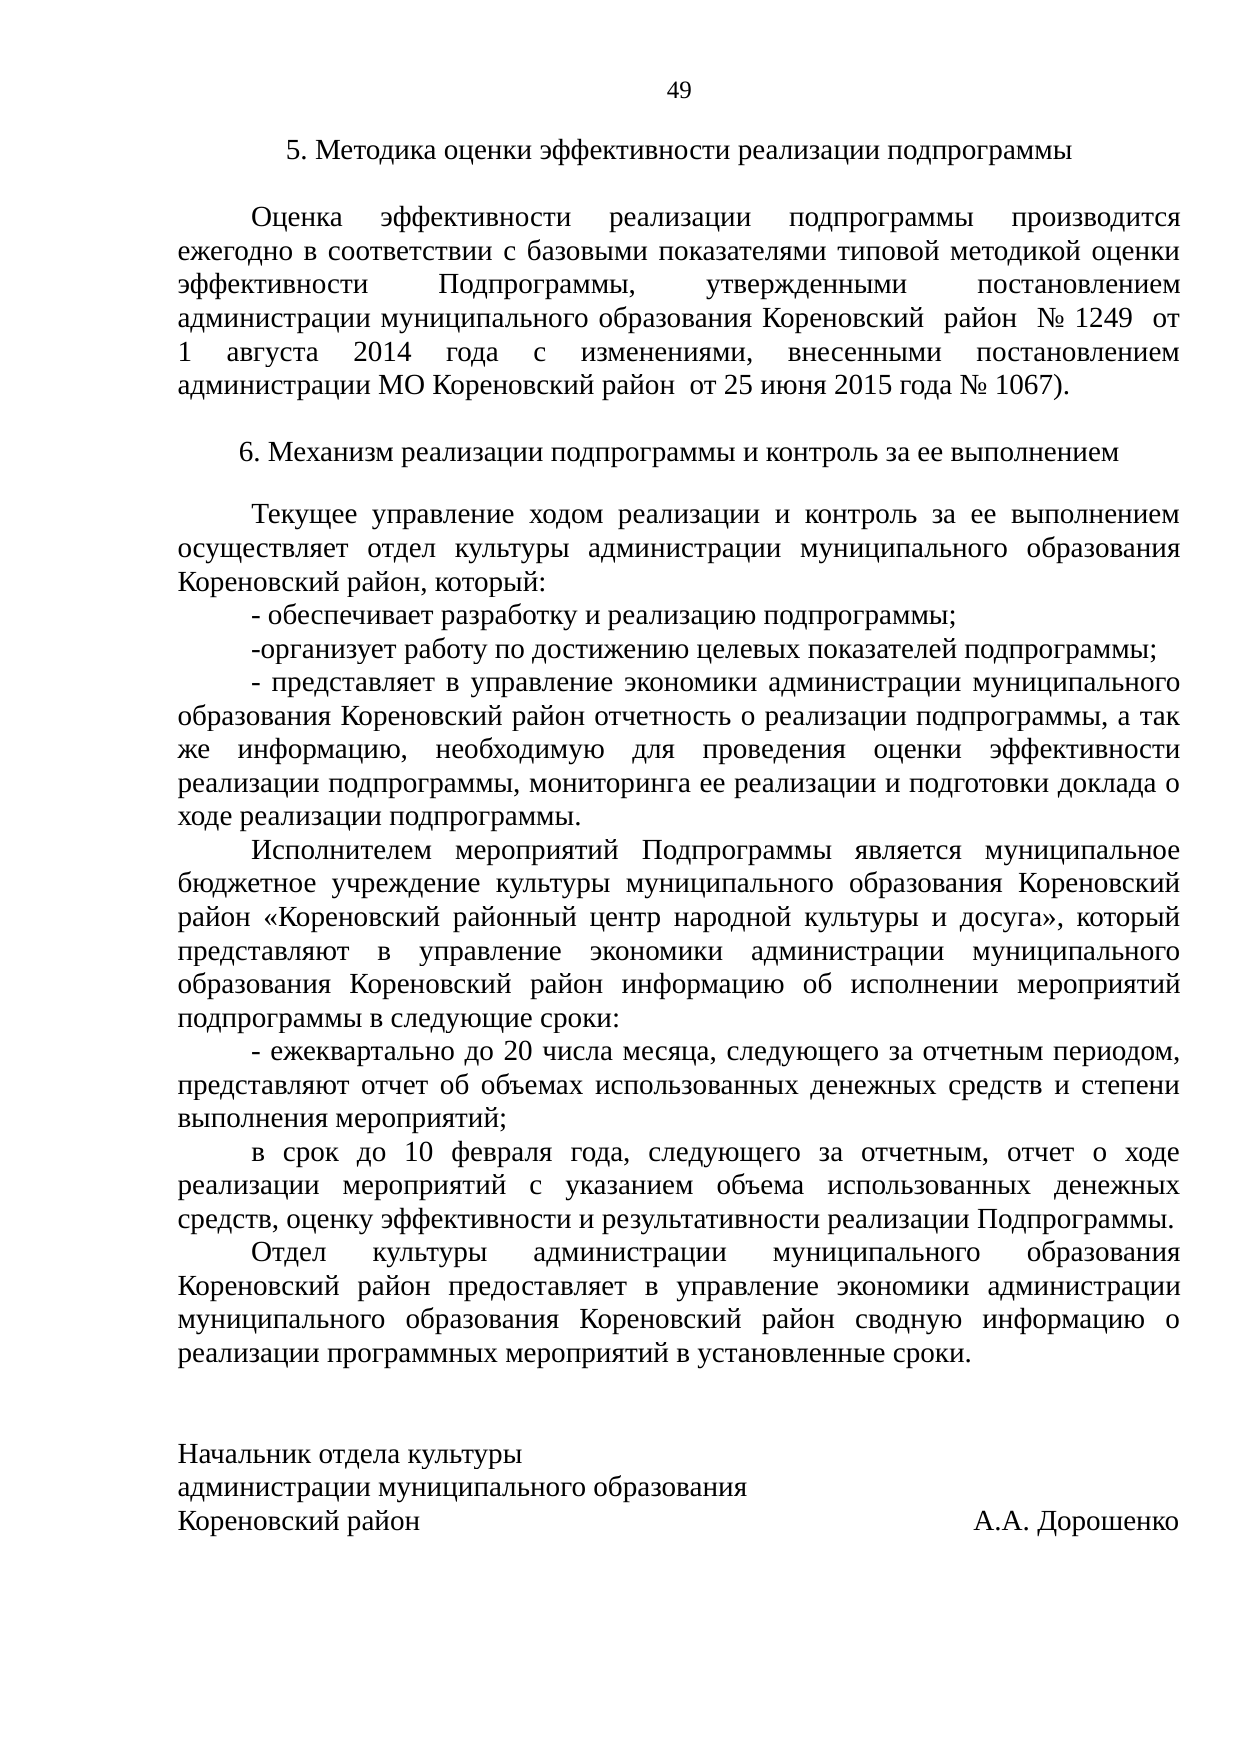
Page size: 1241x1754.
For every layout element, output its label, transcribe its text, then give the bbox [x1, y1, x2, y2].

text Оценка эффективности реализации подпрограммы производится ежегодно в соответствии с базовыми показателями типовой методикой оценки эффективности Подпрограммы, утвержденными постановлением администрации муниципального образования Кореновский район № 1249 от 1 августа 2014 года с изменениями, внесенными постановлением администрации МО Кореновский район от 25 июня 2015 года № 1067). [177, 199, 1181, 401]
text -организует работу по достижению целевых показателей подпрограммы; [177, 631, 1181, 664]
text 5. Методика оценки эффективности реализации подпрограммы [177, 132, 1181, 166]
text - обеспечивает разработку и реализацию подпрограммы; [177, 597, 1181, 631]
text Кореновский район А.А. Дорошенко [177, 1503, 1181, 1536]
text - ежеквартально до 20 числа месяца, следующего за отчетным периодом, представляют отчет об объемах использованных денежных средств и степени выполнения мероприятий; [177, 1033, 1181, 1134]
text - представляет в управление экономики администрации муниципального образования Кореновский район отчетность о реализации подпрограммы, а так же информацию, необходимую для проведения оценки эффективности реализации подпрограммы, мониторинга ее реализации и подготовки доклада о ходе реализации подпрограммы. [177, 664, 1181, 832]
text администрации муниципального образования [177, 1469, 1181, 1503]
text Текущее управление ходом реализации и контроль за ее выполнением осуществляет отдел культуры администрации муниципального образования Кореновский район, который: [177, 497, 1181, 597]
text Исполнителем мероприятий Подпрограммы является муниципальное бюджетное учреждение культуры муниципального образования Кореновский район «Кореновский районный центр народной культуры и досуга», который представляют в управление экономики администрации муниципального образования Кореновский район информацию об исполнении мероприятий подпрограммы в следующие сроки: [177, 832, 1181, 1033]
text Начальник отдела культуры [177, 1436, 1181, 1469]
text 6. Механизм реализации подпрограммы и контроль за ее выполнением [177, 434, 1181, 468]
text Отдел культуры администрации муниципального образования Кореновский район предоставляет в управление экономики администрации муниципального образования Кореновский район сводную информацию о реализации программных мероприятий в установленные сроки. [177, 1234, 1181, 1369]
text в срок до 10 февраля года, следующего за отчетным, отчет о ходе реализации мероприятий с указанием объема использованных денежных средств, оценку эффективности и результативности реализации Подпрограммы. [177, 1134, 1181, 1234]
